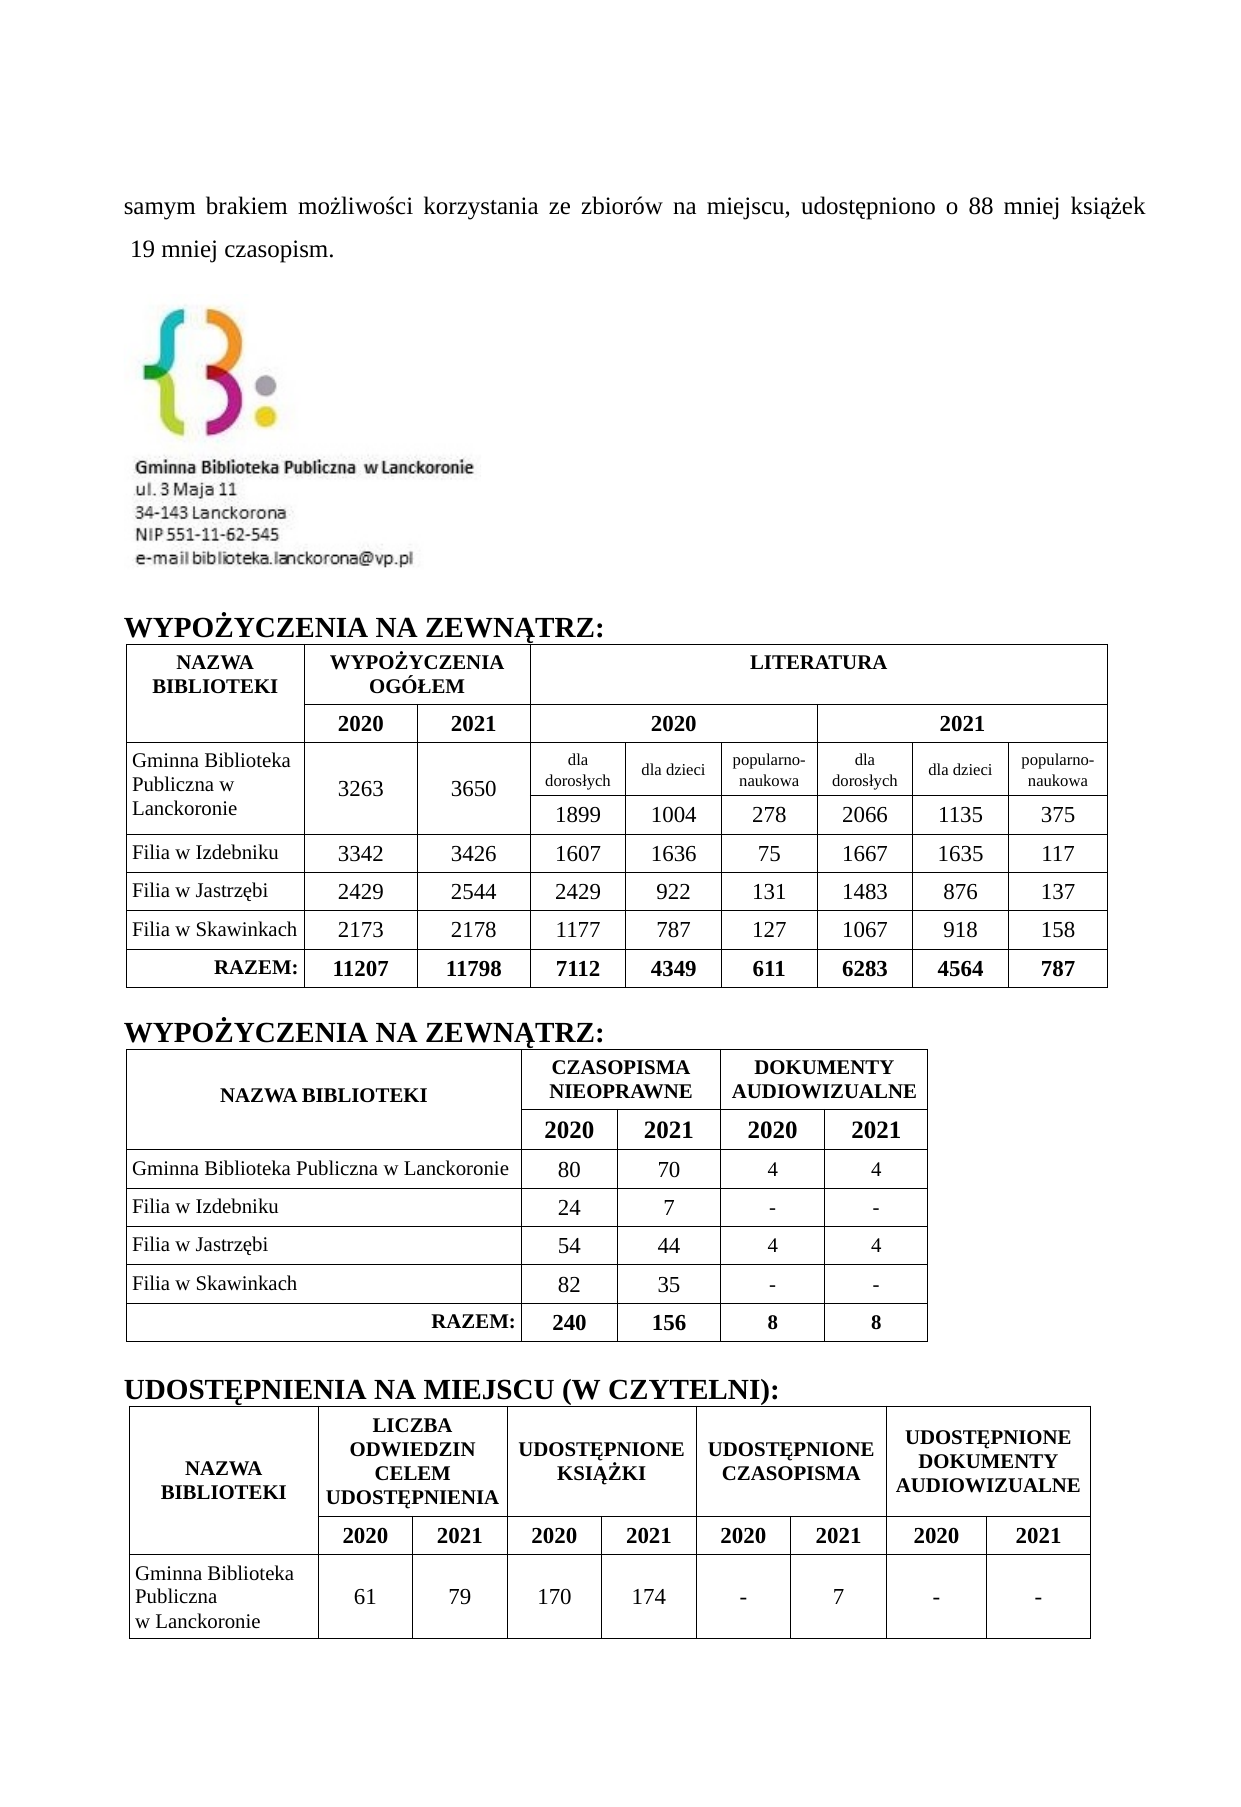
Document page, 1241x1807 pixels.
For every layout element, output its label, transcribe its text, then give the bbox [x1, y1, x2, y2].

table_header NAZWA BIBLIOTEKI [130, 1407, 318, 1554]
table_cell 2020 [887, 1517, 986, 1554]
table_cell 35 [618, 1265, 720, 1303]
table_header LITERATURA [531, 645, 1107, 704]
table_cell dla dzieci [626, 743, 721, 795]
table_cell 2020 [522, 1110, 617, 1149]
table_cell 2173 [305, 911, 417, 948]
text samym brakiem możliwości korzystania ze zbiorów na miejscu, udostępniono o 88 mniej książek 19 mniej czasopism. [123, 191, 1146, 263]
table_cell 7112 [531, 950, 625, 987]
table_cell 2021 [791, 1517, 886, 1554]
table_cell 1636 [626, 835, 721, 872]
table_cell 54 [522, 1227, 617, 1264]
table_cell 61 [319, 1555, 412, 1638]
table_header NAZWA BIBLIOTEKI [127, 1050, 521, 1149]
table_cell Gminna Biblioteka Publiczna w Lanckoronie [130, 1555, 318, 1638]
table_cell 170 [508, 1555, 601, 1638]
table_cell 2020 [319, 1517, 412, 1554]
table_cell - [825, 1265, 927, 1303]
table_cell 787 [1009, 950, 1107, 987]
table_cell 3342 [305, 835, 417, 872]
table_cell - [825, 1189, 927, 1226]
table_cell 2020 [531, 705, 817, 742]
table_cell 2544 [418, 873, 530, 910]
table_cell 278 [722, 796, 817, 833]
table_cell 8 [721, 1304, 824, 1341]
table_cell - [887, 1555, 986, 1638]
table_cell 2429 [305, 873, 417, 910]
table_cell Filia w Izdebniku [127, 835, 304, 872]
table_cell 375 [1009, 796, 1107, 833]
table_cell 11207 [305, 950, 417, 987]
table_cell 79 [413, 1555, 507, 1638]
table_cell 2066 [818, 796, 912, 833]
table_cell 2020 [697, 1517, 790, 1554]
table_cell 4564 [913, 950, 1008, 987]
table_cell 1635 [913, 835, 1008, 872]
table_header UDOSTĘPNIONE CZASOPISMA [697, 1407, 886, 1516]
table_cell 1067 [818, 911, 912, 948]
table_cell 1004 [626, 796, 721, 833]
table_header DOKUMENTY AUDIOWIZUALNE [721, 1050, 927, 1109]
table_cell 2021 [987, 1517, 1090, 1554]
table_cell 922 [626, 873, 721, 910]
table_cell 787 [626, 911, 721, 948]
table_cell 80 [522, 1150, 617, 1188]
table_cell Gminna Biblioteka Publiczna w Lanckoronie [127, 1150, 521, 1188]
table_header WYPOŻYCZENIA OGÓŁEM [305, 645, 530, 704]
table_cell - [987, 1555, 1090, 1638]
table_cell RAZEM: [127, 950, 304, 987]
table_cell 1483 [818, 873, 912, 910]
table_cell 82 [522, 1265, 617, 1303]
table_cell 4 [825, 1150, 927, 1188]
text UDOSTĘPNIENIA NA MIEJSCU (W CZYTELNI): [123, 1372, 1146, 1406]
table_cell 6283 [818, 950, 912, 987]
table_cell 1177 [531, 911, 625, 948]
table_header UDOSTĘPNIONE DOKUMENTY AUDIOWIZUALNE [887, 1407, 1090, 1516]
table_cell Gminna Biblioteka Publiczna w Lanckoronie [127, 743, 304, 833]
table_cell 876 [913, 873, 1008, 910]
table_cell 4349 [626, 950, 721, 987]
table_cell 158 [1009, 911, 1107, 948]
table_cell 131 [722, 873, 817, 910]
table_cell Filia w Jastrzębi [127, 1227, 521, 1264]
table_header UDOSTĘPNIONE KSIĄŻKI [508, 1407, 696, 1516]
list WYPOŻYCZENIA NA ZEWNĄTRZ: [123, 610, 1146, 644]
table_cell 2178 [418, 911, 530, 948]
table_cell Filia w Skawinkach [127, 1265, 521, 1303]
table_cell 918 [913, 911, 1008, 948]
table_cell 2020 [508, 1517, 601, 1554]
table_cell 2020 [721, 1110, 824, 1149]
table_cell dla dzieci [913, 743, 1008, 795]
table_cell 44 [618, 1227, 720, 1264]
table_cell popularno-naukowa [1009, 743, 1107, 795]
table_cell 117 [1009, 835, 1107, 872]
table_cell 70 [618, 1150, 720, 1188]
table_cell 3426 [418, 835, 530, 872]
table_cell 7 [791, 1555, 886, 1638]
table_cell Filia w Izdebniku [127, 1189, 521, 1226]
table_cell 2021 [602, 1517, 696, 1554]
table_cell 1667 [818, 835, 912, 872]
table_cell RAZEM: [127, 1304, 521, 1341]
table_cell 137 [1009, 873, 1107, 910]
table_cell 3650 [418, 743, 530, 833]
table_cell 2021 [818, 705, 1107, 742]
table_cell 1899 [531, 796, 625, 833]
table_cell 1607 [531, 835, 625, 872]
table_header NAZWA BIBLIOTEKI [127, 645, 304, 742]
table_cell 4 [721, 1227, 824, 1264]
table_cell 2021 [418, 705, 530, 742]
table_cell 2021 [413, 1517, 507, 1554]
table_cell - [721, 1189, 824, 1226]
table_cell - [697, 1555, 790, 1638]
table_cell 240 [522, 1304, 617, 1341]
table_cell 24 [522, 1189, 617, 1226]
table_cell 8 [825, 1304, 927, 1341]
table_cell 611 [722, 950, 817, 987]
table_cell 127 [722, 911, 817, 948]
table_cell 3263 [305, 743, 417, 833]
table_cell 4 [721, 1150, 824, 1188]
table_cell Filia w Skawinkach [127, 911, 304, 948]
list WYPOŻYCZENIA NA ZEWNĄTRZ: [123, 1015, 1146, 1049]
table_cell 174 [602, 1555, 696, 1638]
table_cell dla dorosłych [531, 743, 625, 795]
table_cell 2429 [531, 873, 625, 910]
table_cell 2021 [825, 1110, 927, 1149]
table_cell popularno-naukowa [722, 743, 817, 795]
table_cell 2021 [618, 1110, 720, 1149]
table_cell 2020 [305, 705, 417, 742]
table_cell 11798 [418, 950, 530, 987]
table_cell 1135 [913, 796, 1008, 833]
table_cell - [721, 1265, 824, 1303]
table_header CZASOPISMA NIEOPRAWNE [522, 1050, 720, 1109]
table_header LICZBA ODWIEDZIN CELEM UDOSTĘPNIENIA [319, 1407, 507, 1516]
table_cell 75 [722, 835, 817, 872]
table_cell dla dorosłych [818, 743, 912, 795]
table_cell 4 [825, 1227, 927, 1264]
table_cell 7 [618, 1189, 720, 1226]
table_cell Filia w Jastrzębi [127, 873, 304, 910]
table_cell 156 [618, 1304, 720, 1341]
